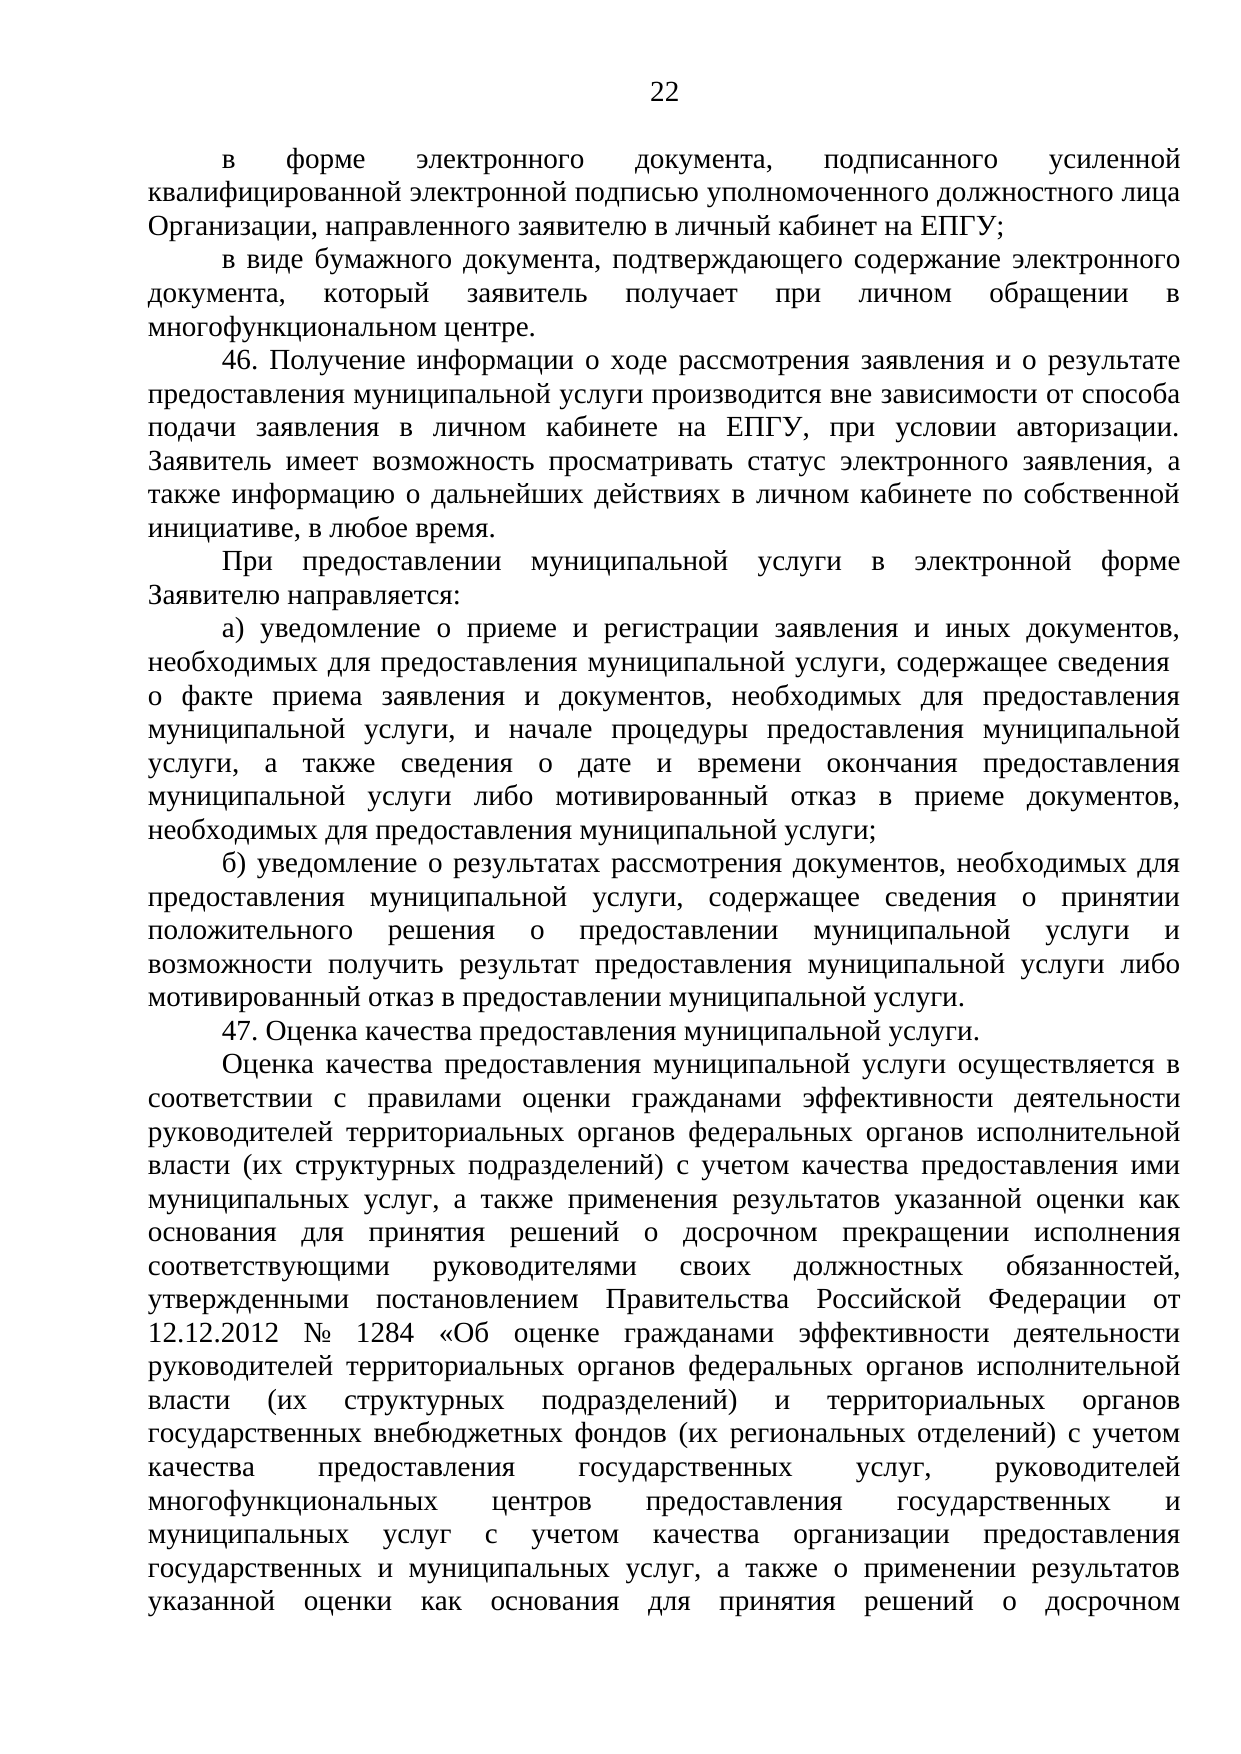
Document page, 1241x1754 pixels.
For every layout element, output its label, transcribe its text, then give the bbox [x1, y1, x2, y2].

text Оценка качества предоставления муниципальной услуги осуществляется в соответствии с правилами оценки гражданами эффективности деятельности руководителей территориальных органов федеральных органов исполнительной власти (их структурных подразделений) с учетом качества предоставления ими муниципальных услуг, а также применения результатов указанной оценки как основания для принятия решений о досрочном прекращении исполнения соответствующими руководителями своих должностных обязанностей, утвержденными постановлением Правительства Российской Федерации от 12.12.2012 № 1284 «Об оценке гражданами эффективности деятельности руководителей территориальных органов федеральных органов исполнительной власти (их структурных подразделений) и территориальных органов государственных внебюджетных фондов (их региональных отделений) с учетом качества предоставления государственных услуг, руководителей многофункциональных центров предоставления государственных и муниципальных услуг с учетом качества организации предоставления государственных и муниципальных услуг, а также о применении результатов указанной оценки как основания для принятия решений о досрочном [148, 1047, 1181, 1617]
text в форме электронного документа, подписанного усиленной квалифицированной электронной подписью уполномоченного должностного лица Организации, направленного заявителю в личный кабинет на ЕПГУ; [148, 141, 1181, 242]
text б) уведомление о результатах рассмотрения документов, необходимых для предоставления муниципальной услуги, содержащее сведения о принятии положительного решения о предоставлении муниципальной услуги и возможности получить результат предоставления муниципальной услуги либо мотивированный отказ в предоставлении муниципальной услуги. [148, 845, 1181, 1013]
text При предоставлении муниципальной услуги в электронной форме Заявителю направляется: [148, 543, 1181, 611]
text в виде бумажного документа, подтверждающего содержание электронного документа, который заявитель получает при личном обращении в многофункциональном центре. [148, 242, 1181, 342]
text а) уведомление о приеме и регистрации заявления и иных документов, необходимых для предоставления муниципальной услуги, содержащее сведения о факте приема заявления и документов, необходимых для предоставления муниципальной услуги, и начале процедуры предоставления муниципальной услуги, а также сведения о дате и времени окончания предоставления муниципальной услуги либо мотивированный отказ в приеме документов, необходимых для предоставления муниципальной услуги; [148, 611, 1181, 845]
text 47. Оценка качества предоставления муниципальной услуги. [148, 1013, 1181, 1047]
text 46. Получение информации о ходе рассмотрения заявления и о результате предоставления муниципальной услуги производится вне зависимости от способа подачи заявления в личном кабинете на ЕПГУ, при условии авторизации. Заявитель имеет возможность просматривать статус электронного заявления, а также информацию о дальнейших действиях в личном кабинете по собственной инициативе, в любое время. [148, 342, 1181, 543]
